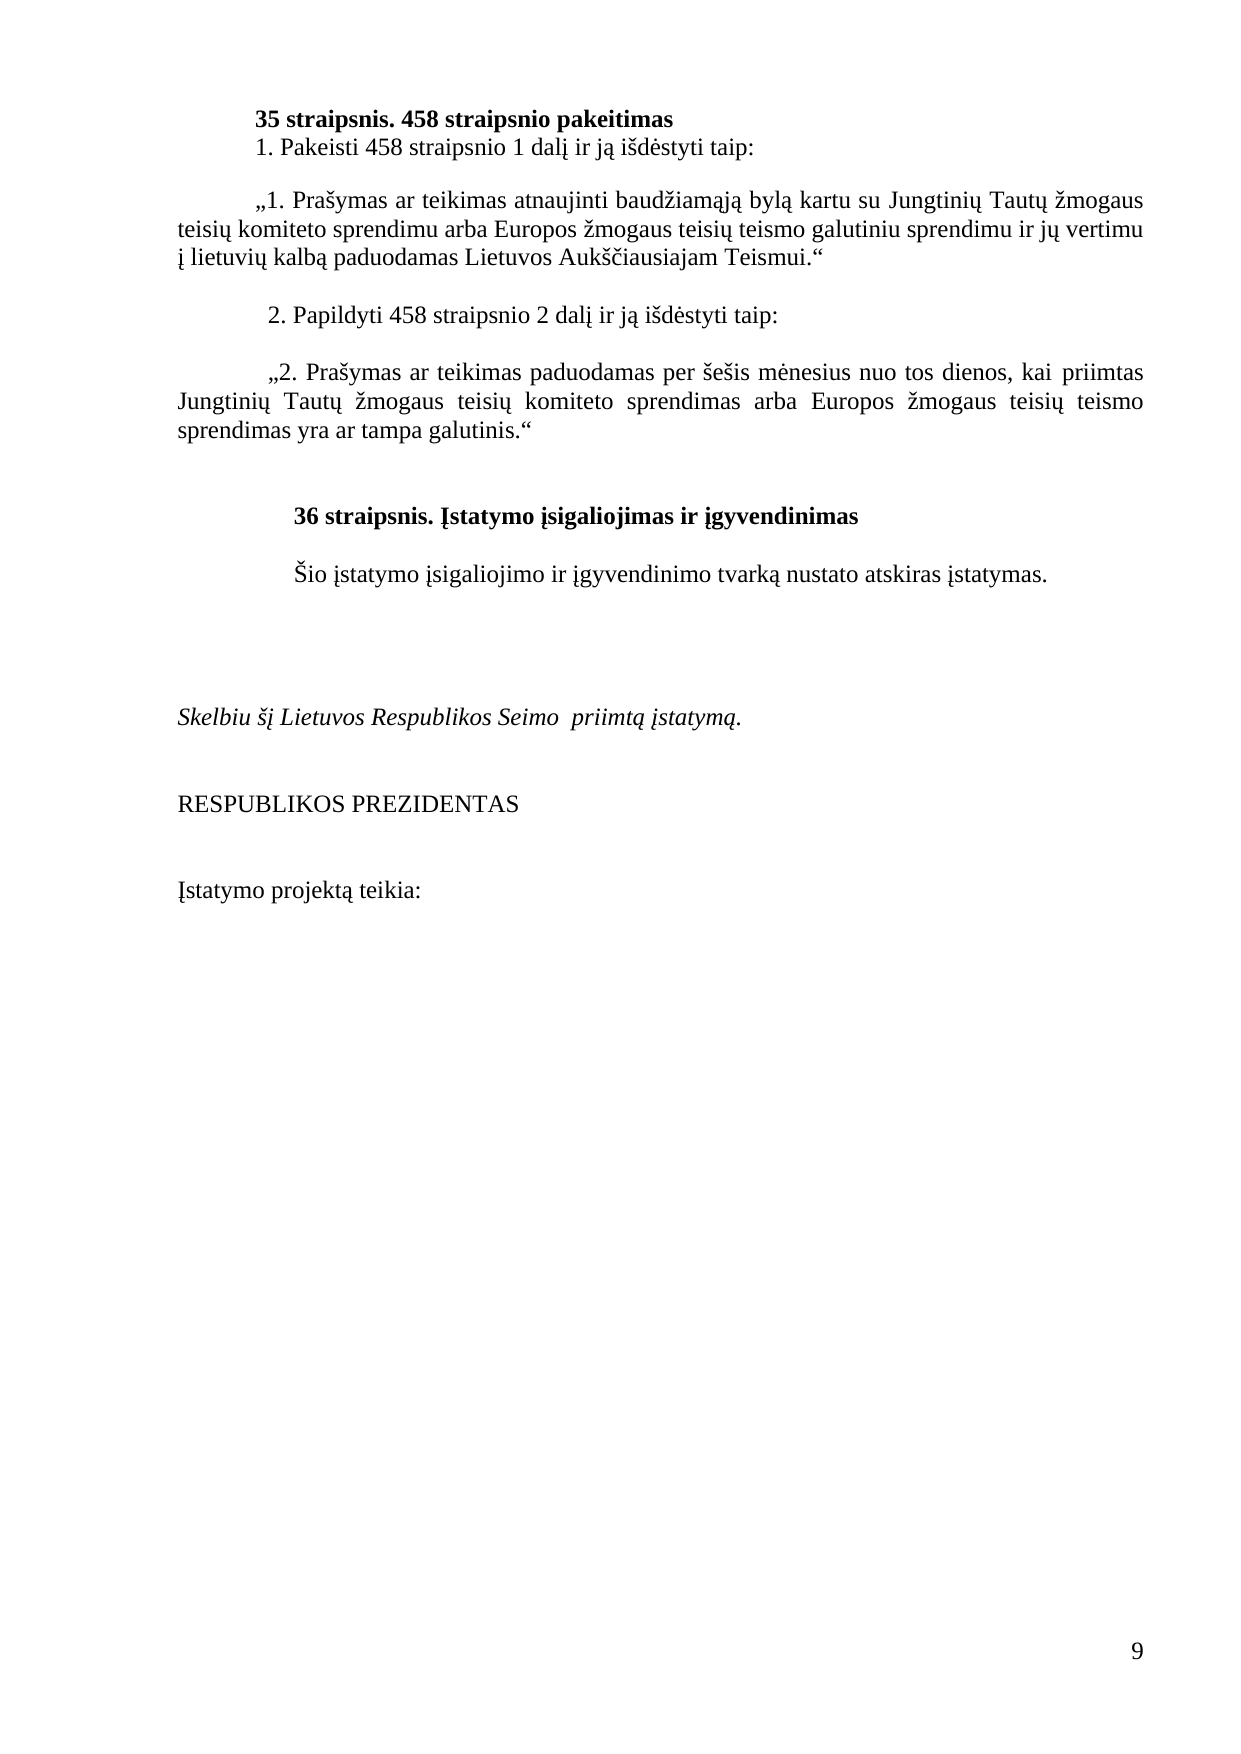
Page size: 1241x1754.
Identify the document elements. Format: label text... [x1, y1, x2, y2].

text 36 straipsnis. Įstatymo įsigaliojimas ir įgyvendinimas [177, 501, 1144, 530]
text 2. Papildyti 458 straipsnio 2 dalį ir ją išdėstyti taip: [177, 300, 1144, 329]
text Šio įstatymo įsigaliojimo ir įgyvendinimo tvarką nustato atskiras įstatymas. [177, 559, 1144, 587]
text Skelbiu šį Lietuvos Respublikos Seimo priimtą įstatymą. [177, 702, 1144, 731]
text 1. Pakeisti 458 straipsnio 1 dalį ir ją išdėstyti taip: [177, 132, 1144, 161]
text „2. Prašymas ar teikimas paduodamas per šešis mėnesius nuo tos dienos, kai priimtas Jungtinių Tautų žmogaus teisių komiteto sprendimas arba Europos žmogaus teisių teismo sprendimas yra ar tampa galutinis.“ [177, 357, 1144, 444]
text RESPUBLIKOS PREZIDENTAS [177, 789, 1144, 817]
text „1. Prašymas ar teikimas atnaujinti baudžiamąją bylą kartu su Jungtinių Tautų žmogaus teisių komiteto sprendimu arba Europos žmogaus teisių teismo galutiniu sprendimu ir jų vertimu į lietuvių kalbą paduodamas Lietuvos Aukščiausiajam Teismui.“ [177, 185, 1144, 271]
text Įstatymo projektą teikia: [177, 875, 1144, 904]
text 35 straipsnis. 458 straipsnio pakeitimas [177, 104, 1144, 132]
